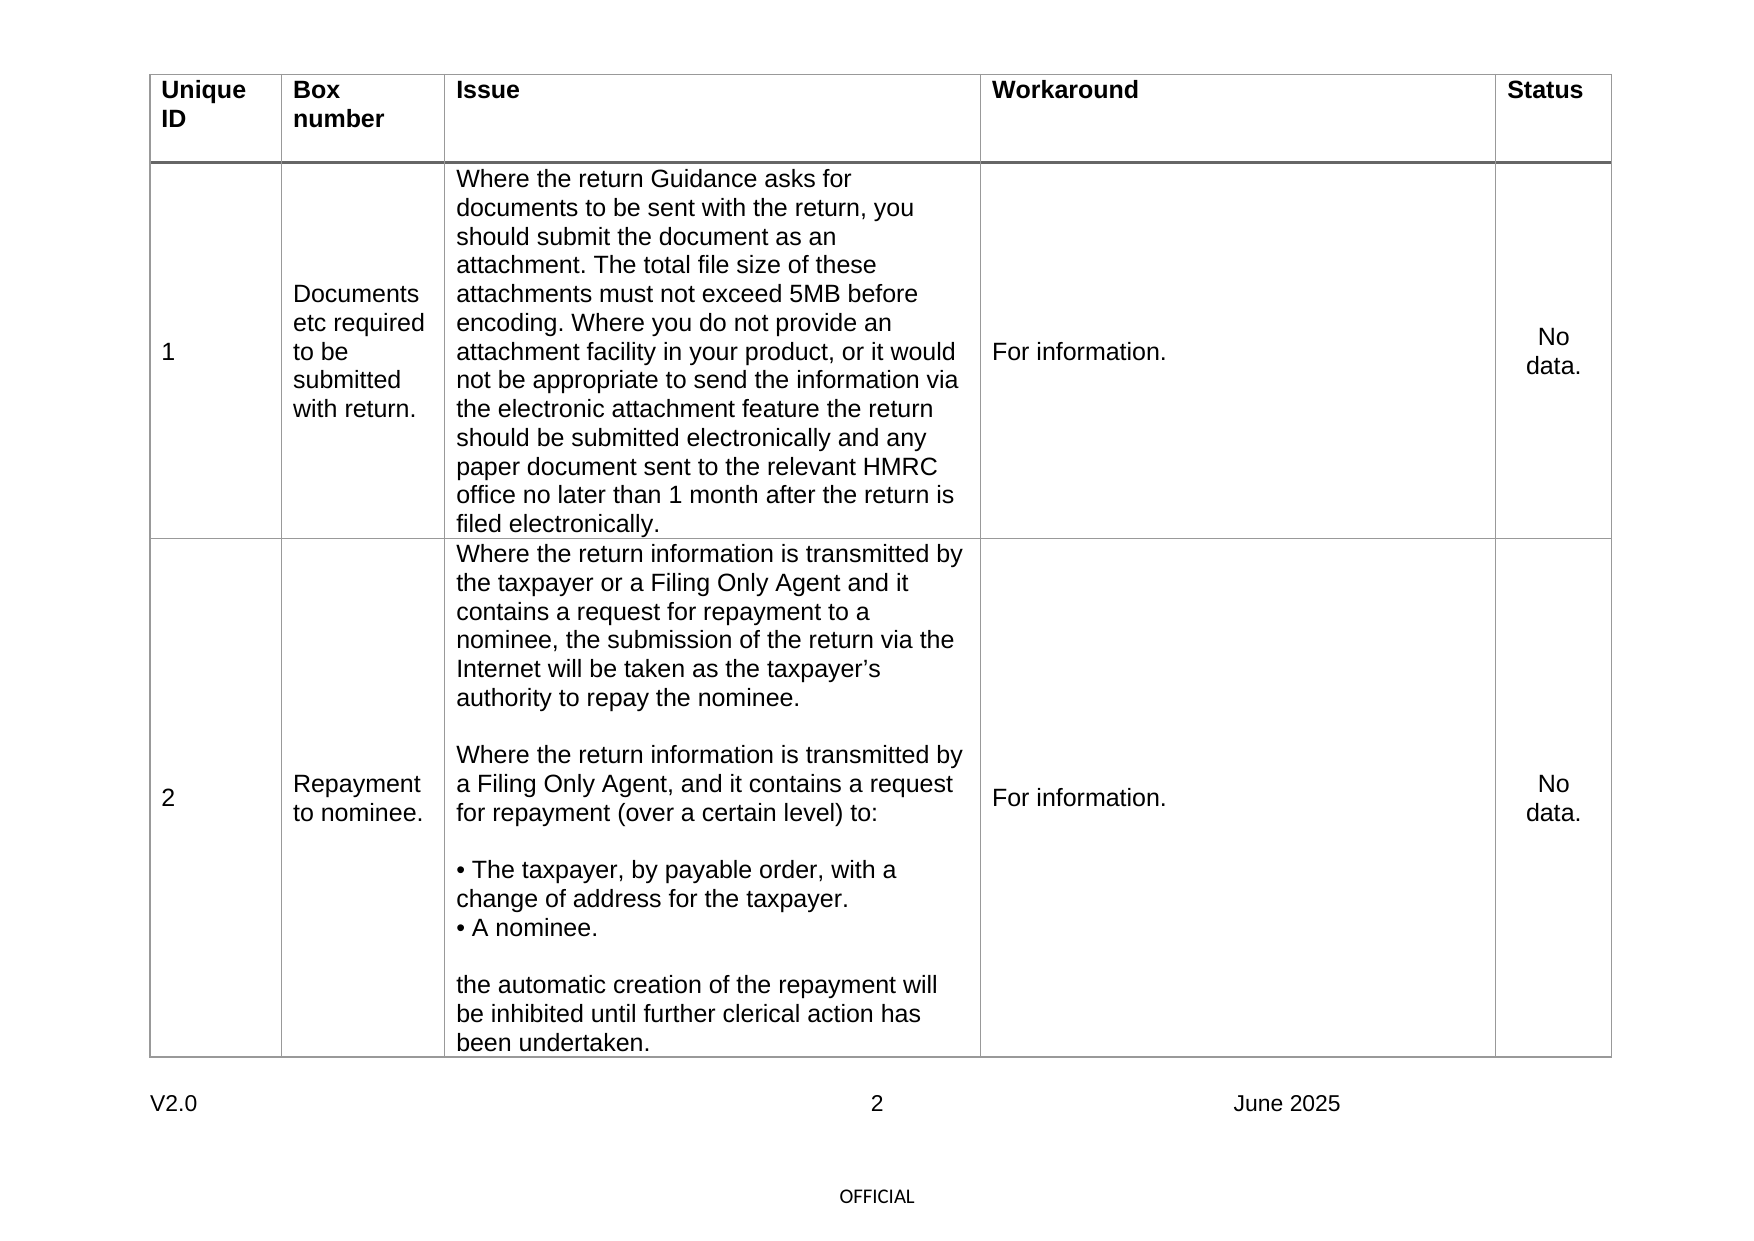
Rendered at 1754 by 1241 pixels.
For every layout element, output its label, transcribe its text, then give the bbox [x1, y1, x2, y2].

table_header Box number [282, 75, 444, 161]
table_cell Documents etc required to be submitted with return. [282, 164, 444, 538]
table_header Issue [445, 75, 980, 161]
table_cell Where the return information is transmitted by the taxpayer or a Filing Only Agent and it contains a request for repayment to a nominee, the submission of the return via the Internet will be taken as the taxpayer’s authority to repay the nominee. Where the return information is transmitted by a Filing Only Agent, and it contains a request for repayment (over a certain level) to: • The taxpayer, by payable order, with a change of address for the taxpayer. • A nominee. the automatic creation of the repayment will be inhibited until further clerical action has been undertaken. [445, 539, 980, 1056]
table_cell Repayment to nominee. [282, 539, 444, 1056]
table_cell No data. [1496, 164, 1611, 538]
table_header Status [1496, 75, 1611, 161]
table_cell 2 [151, 539, 281, 1056]
table_header Unique ID [151, 75, 281, 161]
table_cell For information. [981, 539, 1495, 1056]
table_cell Where the return Guidance asks for documents to be sent with the return, you should submit the document as an attachment. The total file size of these attachments must not exceed 5MB before encoding. Where you do not provide an attachment facility in your product, or it would not be appropriate to send the information via the electronic attachment feature the return should be submitted electronically and any paper document sent to the relevant HMRC office no later than 1 month after the return is filed electronically. [445, 164, 980, 538]
table_cell For information. [981, 164, 1495, 538]
table_cell No data. [1496, 539, 1611, 1056]
table_cell 1 [151, 164, 281, 538]
table_header Workaround [981, 75, 1495, 161]
